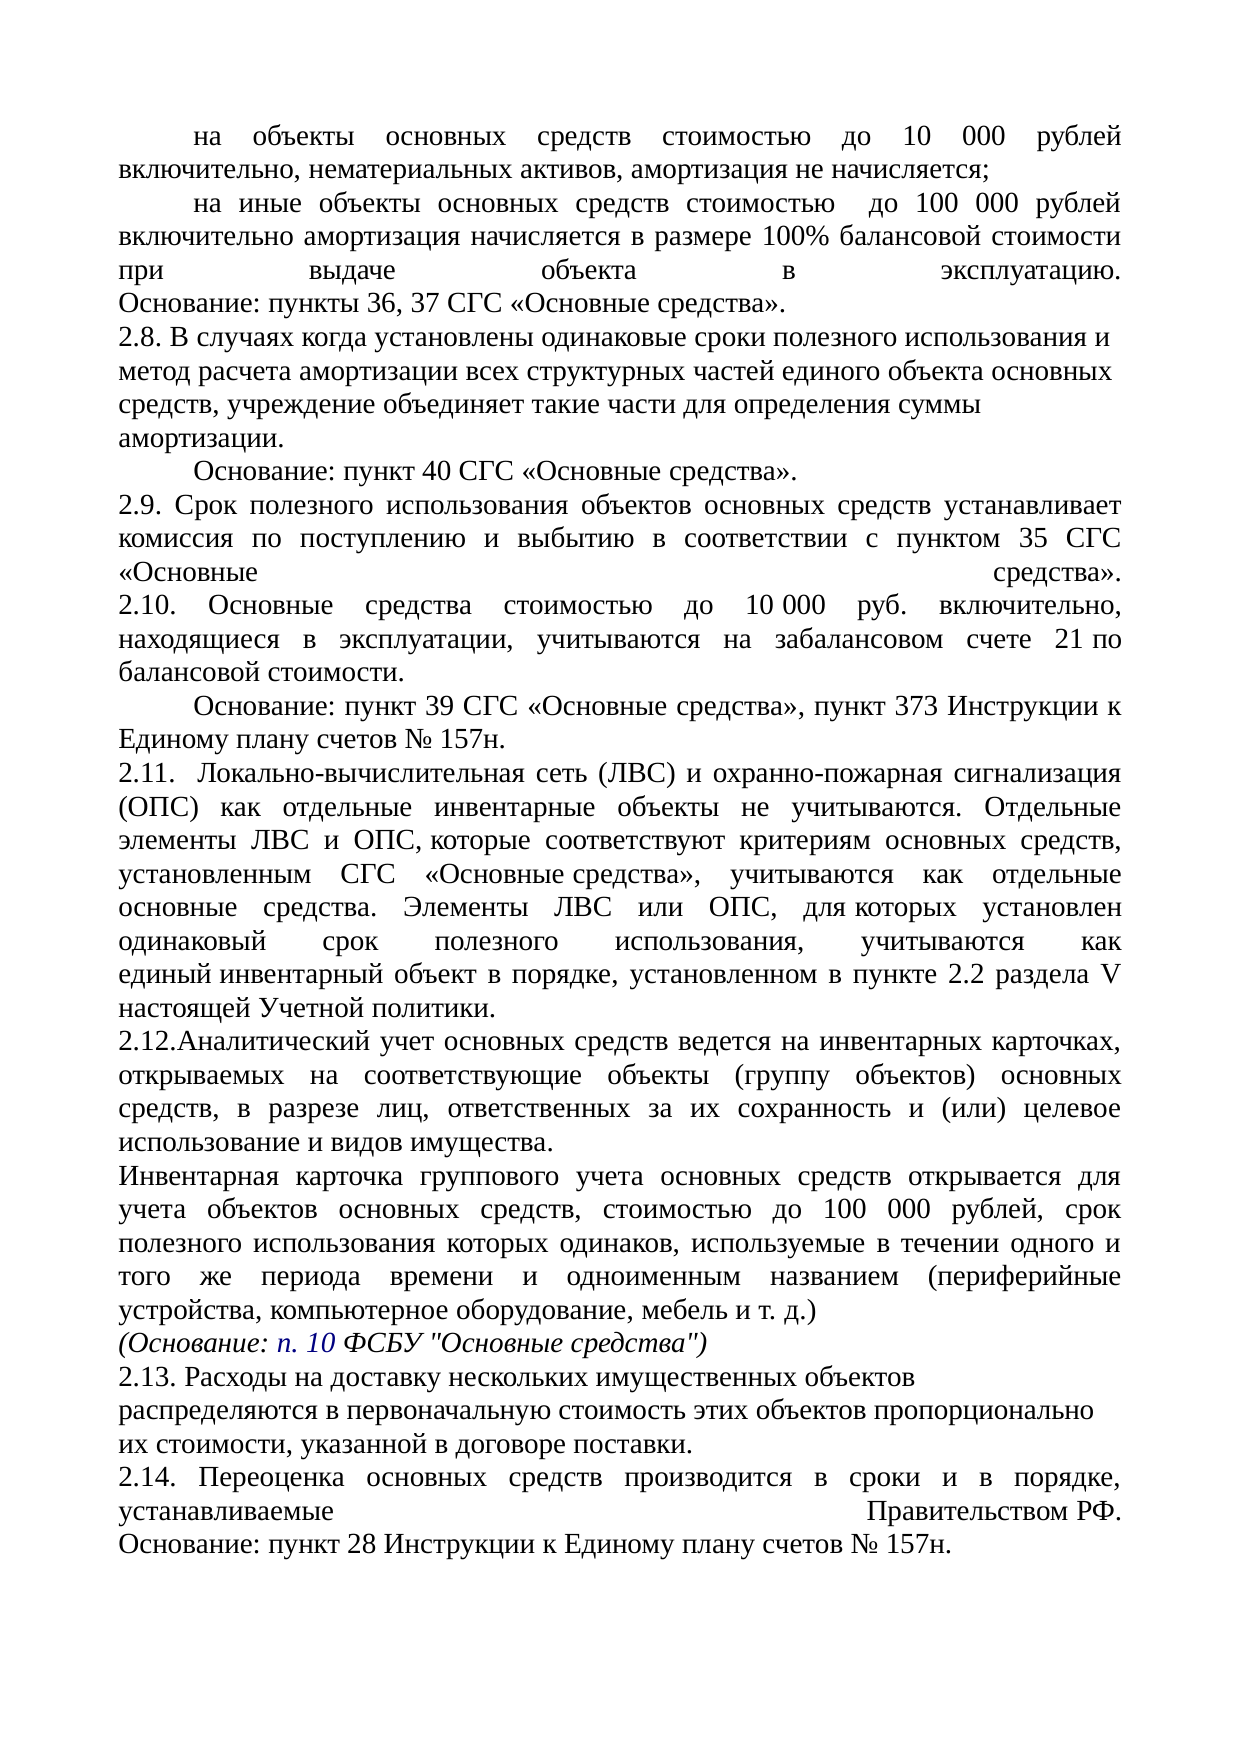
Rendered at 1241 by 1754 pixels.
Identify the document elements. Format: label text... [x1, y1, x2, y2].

text на иные объекты основных средств стоимостью до 100 000 рублей включительно амортизация начисляется в размере 100% балансовой стоимости при выдаче объекта в эксплуатацию. Основание: пункты 36, 37 СГС «Основные средства». [118, 185, 1122, 319]
text 2.9. Срок полезного использования объектов основных средств устанавливает комиссия по поступлению и выбытию в соответствии с пунктом 35 СГС «Основные средства». 2.10. Основные средства стоимостью до 10 000 руб. включительно, находящиеся в эксплуатации, учитываются на забалансовом счете 21 по балансовой стоимости. [118, 487, 1122, 688]
text Основание: пункт 39 СГС «Основные средства», пункт 373 Инструкции к Единому плану счетов № 157н. [118, 688, 1122, 755]
text 2.12.Аналитический учет основных средств ведется на инвентарных карточках, открываемых на соответствующие объекты (группу объектов) основных средств, в разрезе лиц, ответственных за их сохранность и (или) целевое использование и видов имущества. [118, 1024, 1122, 1158]
text Основание: пункт 40 СГС «Основные средства». [118, 453, 1122, 487]
text на объекты основных средств стоимостью до 10 000 рублей включительно, нематериальных активов, амортизация не начисляется; [118, 118, 1122, 185]
text 2.14. Переоценка основных средств производится в сроки и в порядке, устанавливаемые Правительством РФ. Основание: пункт 28 Инструкции к Единому плану счетов № 157н. [118, 1460, 1122, 1560]
text (Основание: п. 10 ФСБУ "Основные средства") [118, 1326, 1122, 1359]
text 2.11. Локально-вычислительная сеть (ЛВС) и охранно-пожарная сигнализация (ОПС) как отдельные инвентарные объекты не учитываются. Отдельные элементы ЛВС и ОПС, которые соответствуют критериям основных средств, установленным СГС «Основные средства», учитываются как отдельные основные средства. Элементы ЛВС или ОПС, для которых установлен одинаковый срок полезного использования, учитываются как единый инвентарный объект в порядке, установленном в пункте 2.2 раздела V настоящей Учетной политики. [118, 755, 1122, 1024]
text 2.13. Расходы на доставку нескольких имущественных объектов распределяются в первоначальную стоимость этих объектов пропорционально их стоимости, указанной в договоре поставки. [118, 1359, 1122, 1460]
text 2.8. В случаях когда установлены одинаковые сроки полезного использования и метод расчета амортизации всех структурных частей единого объекта основных средств, учреждение объединяет такие части для определения суммы амортизации. [118, 319, 1122, 453]
text Инвентарная карточка группового учета основных средств открывается для учета объектов основных средств, стоимостью до 100 000 рублей, срок полезного использования которых одинаков, используемые в течении одного и того же периода времени и одноименным названием (периферийные устройства, компьютерное оборудование, мебель и т. д.) [118, 1158, 1122, 1326]
